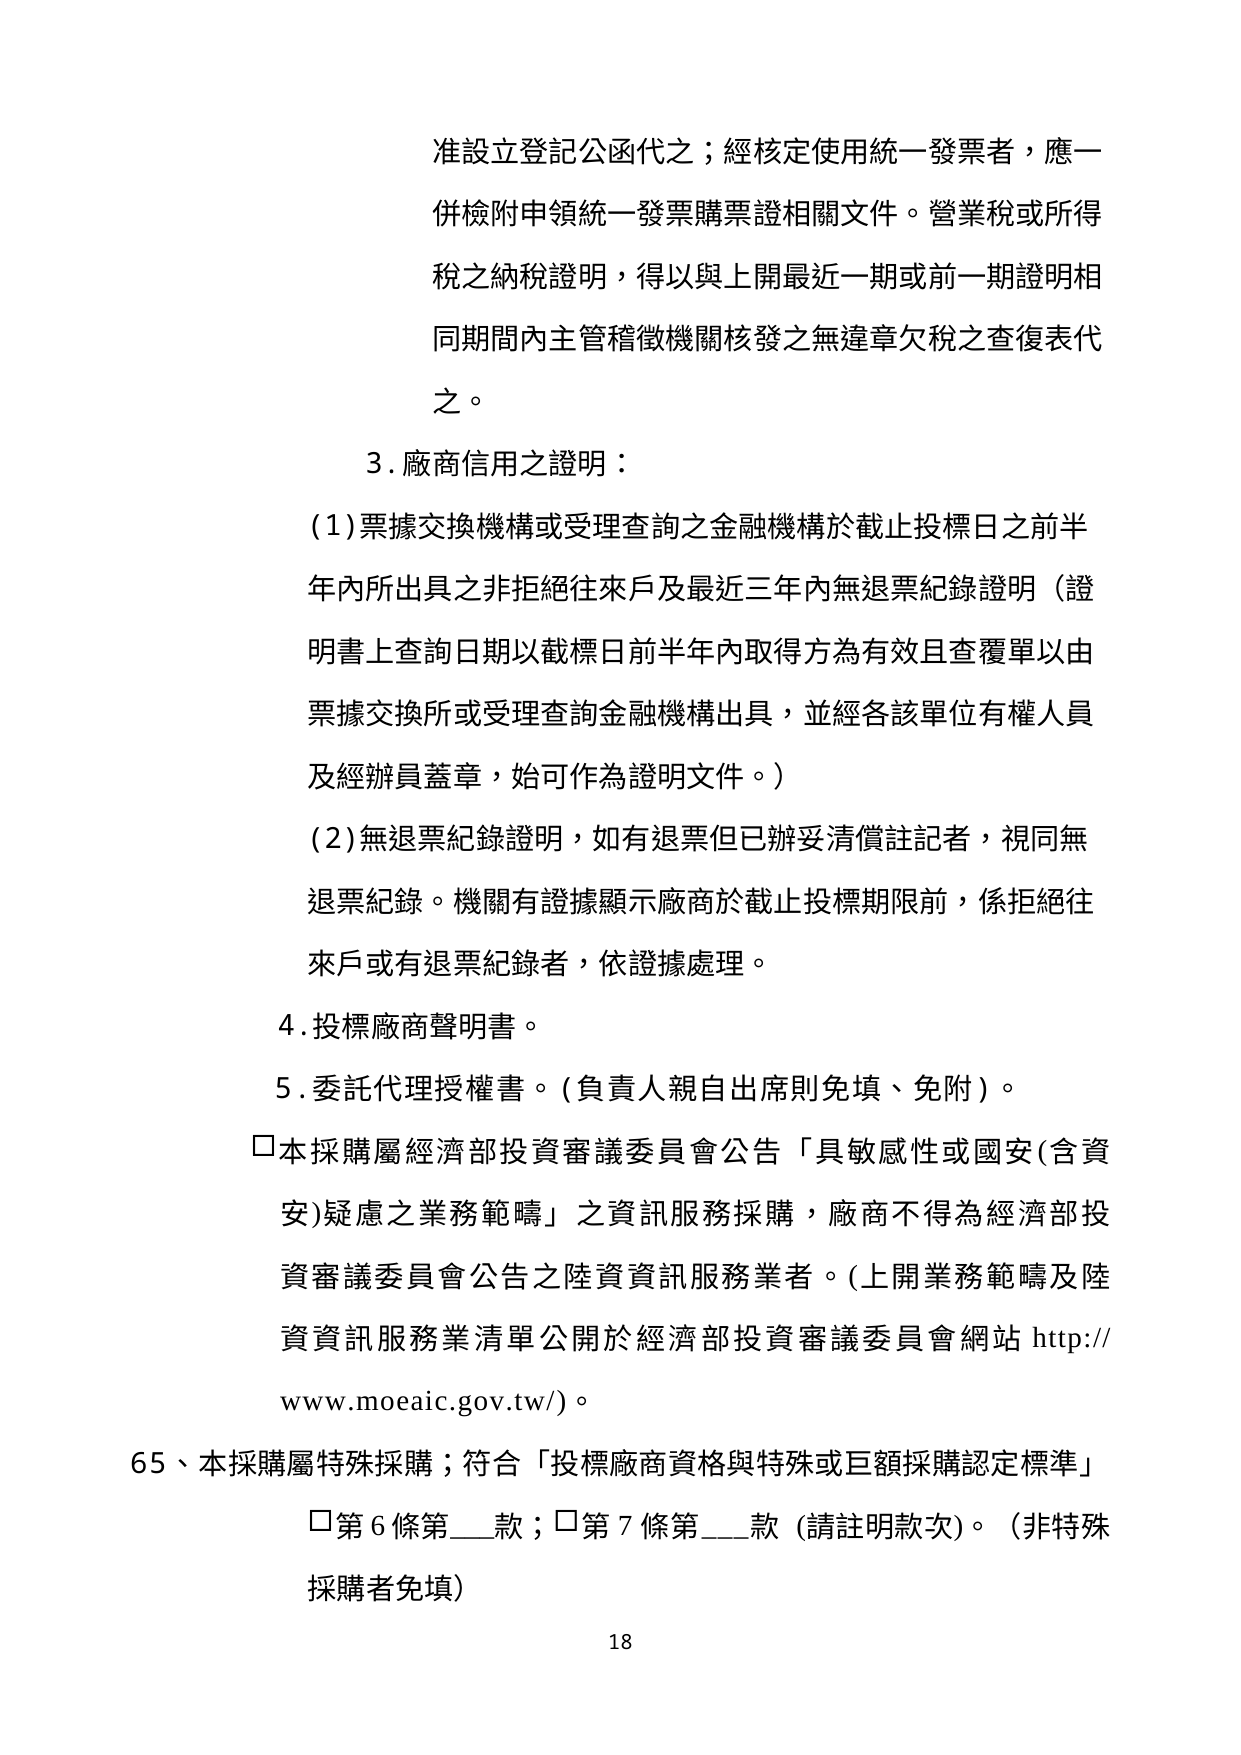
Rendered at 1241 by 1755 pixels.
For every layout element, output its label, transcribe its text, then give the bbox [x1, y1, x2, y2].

text (1)票據交換機構或受理查詢之金融機構於截止投標日之前半年內所出具之非拒絕往來戶及最近三年內無退票紀錄證明（證明書上查詢日期以截標日前半年內取得方為有效且查覆單以由票據交換所或受理查詢金融機構出具，並經各該單位有權人員及經辦員蓋章，始可作為證明文件。） [307, 483, 1110, 795]
text (2)無退票紀錄證明，如有退票但已辦妥清償註記者，視同無退票紀錄。機關有證據顯示廠商於截止投標期限前，係拒絕往來戶或有退票紀錄者，依證據處理。 [307, 795, 1110, 983]
text 5.委託代理授權書。(負責人親自出席則免填、免附)。 [130, 1045, 1110, 1108]
text 本採購屬經濟部投資審議委員會公告「具敏感性或國安(含資安)疑慮之業務範疇」之資訊服務採購，廠商不得為經濟部投資審議委員會公告之陸資資訊服務業者。(上開業務範疇及陸資資訊服務業清單公開於經濟部投資審議委員會網站http://www.moeaic.gov.tw/)。 [130, 1108, 1110, 1420]
list 准設立登記公函代之；經核定使用統一發票者，應一併檢附申領統一發票購票證相關文件。營業稅或所得稅之納稅證明，得以與上開最近一期或前一期證明相同期間內主管稽徵機關核發之無違章欠稅之查復表代之。 [365, 108, 1110, 420]
list 廠商信用之證明： [365, 420, 1110, 483]
text 4.投標廠商聲明書。 [217, 983, 1110, 1045]
list 本採購屬特殊採購；符合「投標廠商資格與特殊或巨額採購認定標準」第6條第___款；第7條第___款 (請註明款次)。（非特殊採購者免填） [130, 1420, 1110, 1608]
